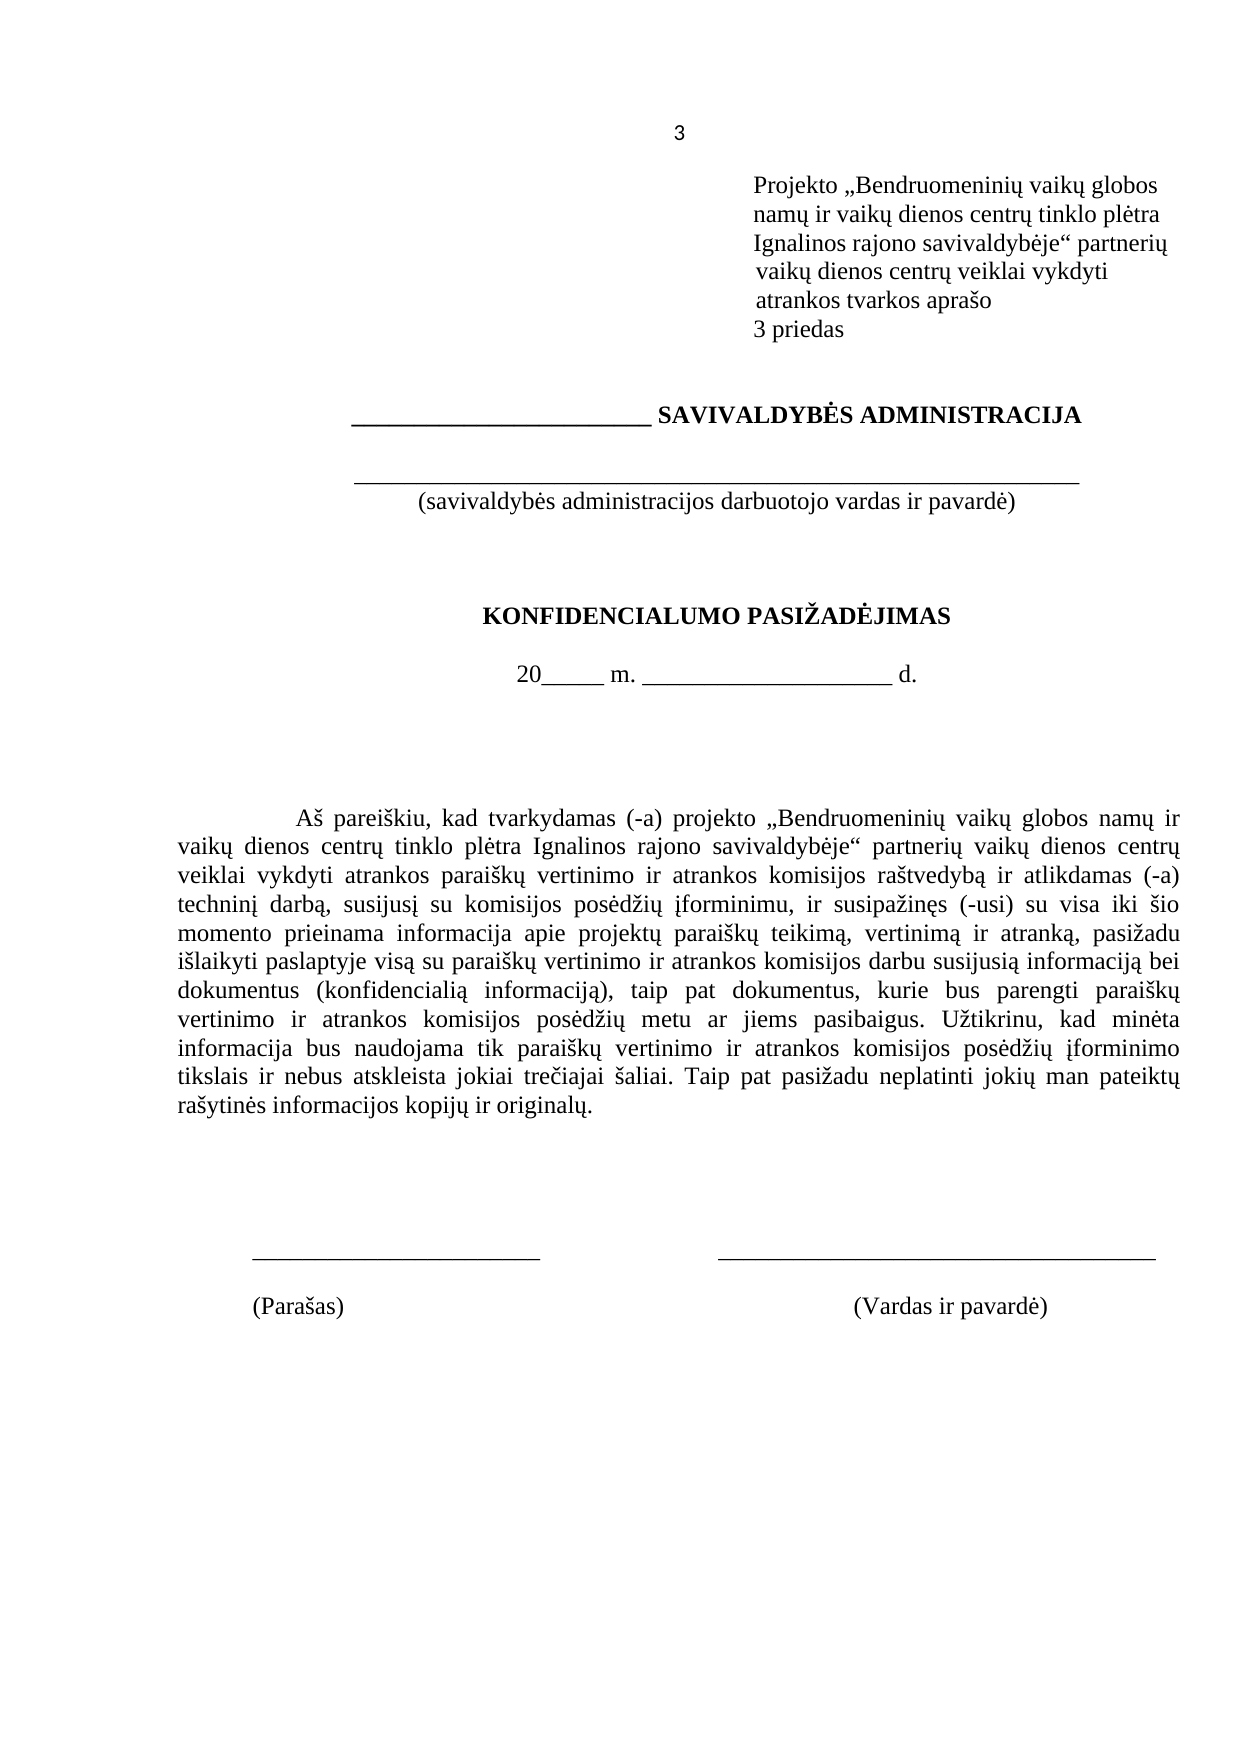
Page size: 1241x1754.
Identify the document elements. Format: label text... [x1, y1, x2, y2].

text Projekto „Bendruomeninių vaikų globos [177, 170, 1181, 199]
text _______________________ ___________________________________ [177, 1234, 1181, 1263]
text __________________________________________________________ [177, 458, 1181, 486]
text 3 priedas [177, 314, 1181, 343]
text konfIDENCIALUMO PASIŽADĖJIMAS [177, 601, 1181, 630]
text Ignalinos rajono savivaldybėje“ partnerių vaikų dienos centrų veiklai vykdyti atrankos tvarkos aprašo [177, 228, 1181, 314]
text (savivaldybės administracijos darbuotojo vardas ir pavardė) [177, 486, 1181, 515]
text namų ir vaikų dienos centrų tinklo plėtra [177, 199, 1181, 228]
text (Parašas) (Vardas ir pavardė) [177, 1291, 1181, 1320]
text ________________________ SAVIVALDYBĖS ADMINISTRACIJA [177, 400, 1181, 429]
text Aš pareiškiu, kad tvarkydamas (-a) projekto „Bendruomeninių vaikų globos namų ir vaikų dienos centrų tinklo plėtra Ignalinos rajono savivaldybėje“ partnerių vaikų dienos centrų veiklai vykdyti atrankos paraiškų vertinimo ir atrankos komisijos raštvedybą ir atlikdamas (-a) techninį darbą, susijusį su komisijos posėdžių įforminimu, ir susipažinęs (-usi) su visa iki šio momento prieinama informacija apie projektų paraiškų teikimą, vertinimą ir atranką, pasižadu išlaikyti paslaptyje visą su paraiškų vertinimo ir atrankos komisijos darbu susijusią informaciją bei dokumentus (konfidencialią informaciją), taip pat dokumentus, kurie bus parengti paraiškų vertinimo ir atrankos komisijos posėdžių metu ar jiems pasibaigus. Užtikrinu, kad minėta informacija bus naudojama tik paraiškų vertinimo ir atrankos komisijos posėdžių įforminimo tikslais ir nebus atskleista jokiai trečiajai šaliai. Taip pat pasižadu neplatinti jokių man pateiktų rašytinės informacijos kopijų ir originalų. [177, 803, 1181, 1119]
text 20_____ m. ____________________ d. [177, 659, 1181, 688]
